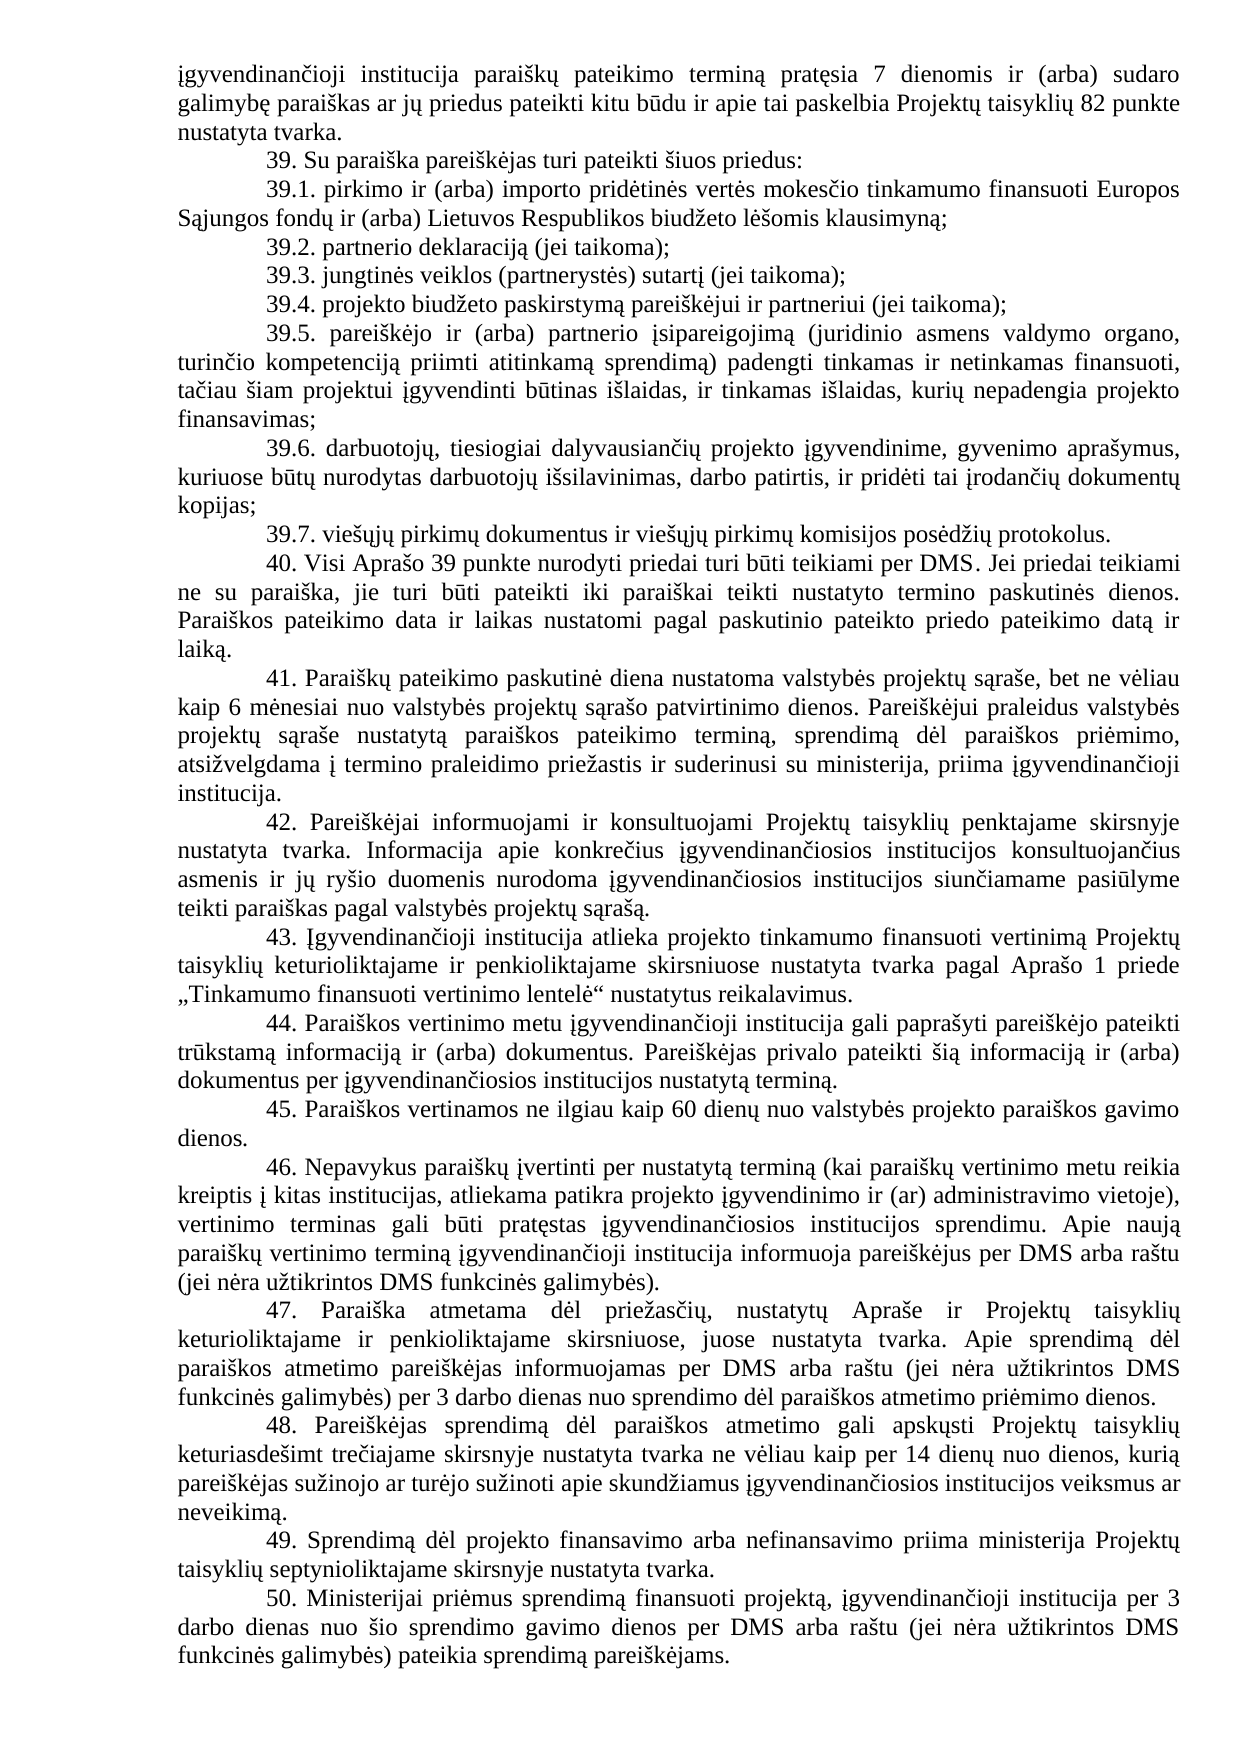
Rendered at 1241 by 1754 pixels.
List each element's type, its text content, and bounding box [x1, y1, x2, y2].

text 43. Įgyvendinančioji institucija atlieka projekto tinkamumo finansuoti vertinimą Projektų taisyklių keturioliktajame ir penkioliktajame skirsniuose nustatyta tvarka pagal Aprašo 1 priede „Tinkamumo finansuoti vertinimo lentelė“ nustatytus reikalavimus. [177, 922, 1181, 1008]
text 39.4. projekto biudžeto paskirstymą pareiškėjui ir partneriui (jei taikoma); [177, 289, 1181, 318]
text 39.7. viešųjų pirkimų dokumentus ir viešųjų pirkimų komisijos posėdžių protokolus. [177, 519, 1181, 548]
text 46. Nepavykus paraiškų įvertinti per nustatytą terminą (kai paraiškų vertinimo metu reikia kreiptis į kitas institucijas, atliekama patikra projekto įgyvendinimo ir (ar) administravimo vietoje), vertinimo terminas gali būti pratęstas įgyvendinančiosios institucijos sprendimu. Apie naują paraiškų vertinimo terminą įgyvendinančioji institucija informuoja pareiškėjus per DMS arba raštu (jei nėra užtikrintos DMS funkcinės galimybės). [177, 1152, 1181, 1295]
text 50. Ministerijai priėmus sprendimą finansuoti projektą, įgyvendinančioji institucija per 3 darbo dienas nuo šio sprendimo gavimo dienos per DMS arba raštu (jei nėra užtikrintos DMS funkcinės galimybės) pateikia sprendimą pareiškėjams. [177, 1583, 1181, 1669]
text 39.1. pirkimo ir (arba) importo pridėtinės vertės mokesčio tinkamumo finansuoti Europos Sąjungos fondų ir (arba) Lietuvos Respublikos biudžeto lėšomis klausimyną; [177, 174, 1181, 232]
text įgyvendinančioji institucija paraiškų pateikimo terminą pratęsia 7 dienomis ir (arba) sudaro galimybę paraiškas ar jų priedus pateikti kitu būdu ir apie tai paskelbia Projektų taisyklių 82 punkte nustatyta tvarka. [177, 59, 1181, 145]
text 45. Paraiškos vertinamos ne ilgiau kaip 60 dienų nuo valstybės projekto paraiškos gavimo dienos. [177, 1094, 1181, 1152]
text 48. Pareiškėjas sprendimą dėl paraiškos atmetimo gali apskųsti Projektų taisyklių keturiasdešimt trečiajame skirsnyje nustatyta tvarka ne vėliau kaip per 14 dienų nuo dienos, kurią pareiškėjas sužinojo ar turėjo sužinoti apie skundžiamus įgyvendinančiosios institucijos veiksmus ar neveikimą. [177, 1410, 1181, 1525]
text 39.6. darbuotojų, tiesiogiai dalyvausiančių projekto įgyvendinime, gyvenimo aprašymus, kuriuose būtų nurodytas darbuotojų išsilavinimas, darbo patirtis, ir pridėti tai įrodančių dokumentų kopijas; [177, 433, 1181, 519]
text 39.2. partnerio deklaraciją (jei taikoma); [177, 232, 1181, 260]
text 39. Su paraiška pareiškėjas turi pateikti šiuos priedus: [177, 145, 1181, 174]
text 47. Paraiška atmetama dėl priežasčių, nustatytų Apraše ir Projektų taisyklių keturioliktajame ir penkioliktajame skirsniuose, juose nustatyta tvarka. Apie sprendimą dėl paraiškos atmetimo pareiškėjas informuojamas per DMS arba raštu (jei nėra užtikrintos DMS funkcinės galimybės) per 3 darbo dienas nuo sprendimo dėl paraiškos atmetimo priėmimo dienos. [177, 1295, 1181, 1410]
text 49. Sprendimą dėl projekto finansavimo arba nefinansavimo priima ministerija Projektų taisyklių septynioliktajame skirsnyje nustatyta tvarka. [177, 1525, 1181, 1583]
text 40. Visi Aprašo 39 punkte nurodyti priedai turi būti teikiami per DMS. Jei priedai teikiami ne su paraiška, jie turi būti pateikti iki paraiškai teikti nustatyto termino paskutinės dienos. Paraiškos pateikimo data ir laikas nustatomi pagal paskutinio pateikto priedo pateikimo datą ir laiką. [177, 548, 1181, 663]
text 39.5. pareiškėjo ir (arba) partnerio įsipareigojimą (juridinio asmens valdymo organo, turinčio kompetenciją priimti atitinkamą sprendimą) padengti tinkamas ir netinkamas finansuoti, tačiau šiam projektui įgyvendinti būtinas išlaidas, ir tinkamas išlaidas, kurių nepadengia projekto finansavimas; [177, 318, 1181, 433]
text 41. Paraiškų pateikimo paskutinė diena nustatoma valstybės projektų sąraše, bet ne vėliau kaip 6 mėnesiai nuo valstybės projektų sąrašo patvirtinimo dienos. Pareiškėjui praleidus valstybės projektų sąraše nustatytą paraiškos pateikimo terminą, sprendimą dėl paraiškos priėmimo, atsižvelgdama į termino praleidimo priežastis ir suderinusi su ministerija, priima įgyvendinančioji institucija. [177, 663, 1181, 807]
text 44. Paraiškos vertinimo metu įgyvendinančioji institucija gali paprašyti pareiškėjo pateikti trūkstamą informaciją ir (arba) dokumentus. Pareiškėjas privalo pateikti šią informaciją ir (arba) dokumentus per įgyvendinančiosios institucijos nustatytą terminą. [177, 1008, 1181, 1094]
text 39.3. jungtinės veiklos (partnerystės) sutartį (jei taikoma); [177, 260, 1181, 289]
text 42. Pareiškėjai informuojami ir konsultuojami Projektų taisyklių penktajame skirsnyje nustatyta tvarka. Informacija apie konkrečius įgyvendinančiosios institucijos konsultuojančius asmenis ir jų ryšio duomenis nurodoma įgyvendinančiosios institucijos siunčiamame pasiūlyme teikti paraiškas pagal valstybės projektų sąrašą. [177, 807, 1181, 922]
